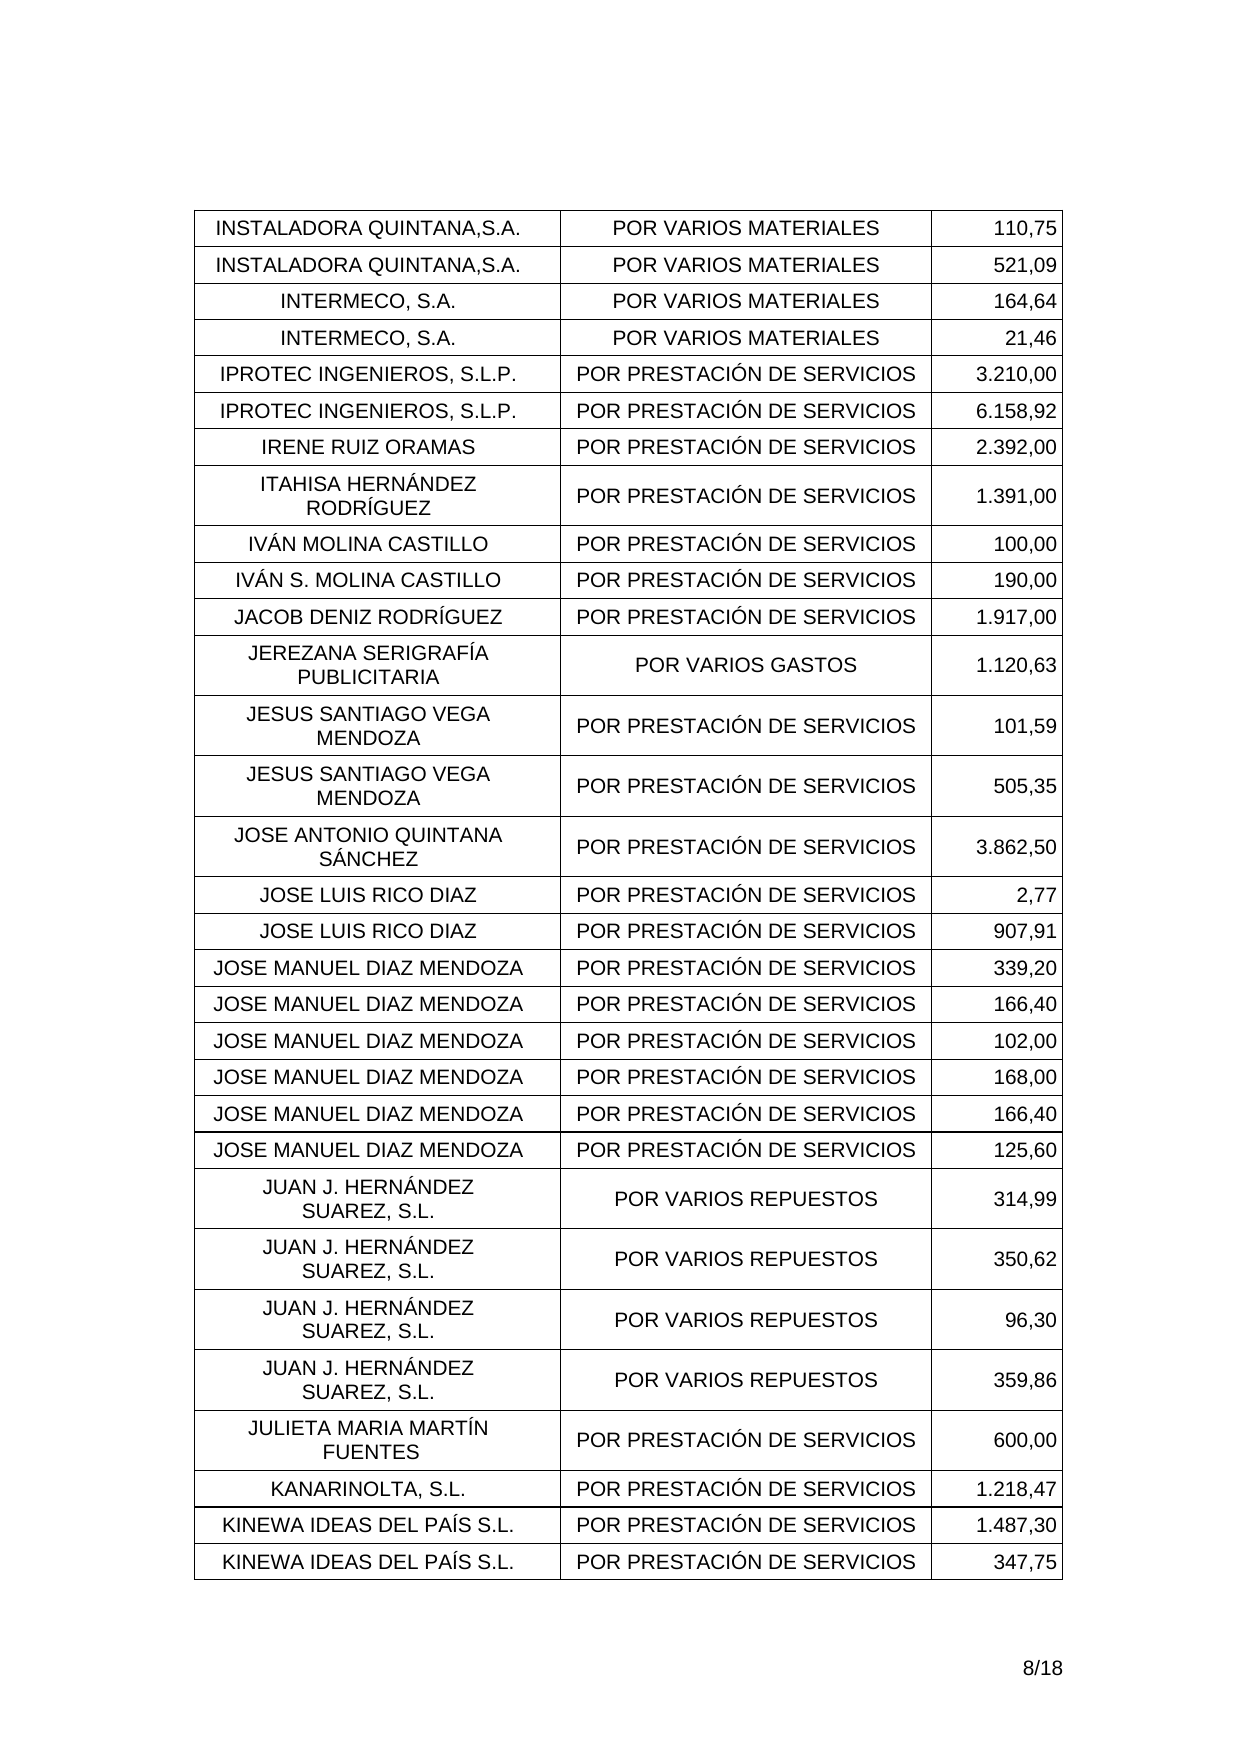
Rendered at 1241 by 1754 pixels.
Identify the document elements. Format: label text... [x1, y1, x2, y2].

table_cell POR PRESTACIÓN DE SERVICIOS [561, 563, 931, 598]
table_cell 350,62 [932, 1229, 1062, 1289]
table_cell KANARINOLTA, S.L. [195, 1471, 560, 1506]
table_cell 1.120,63 [932, 636, 1062, 695]
table_cell POR PRESTACIÓN DE SERVICIOS [561, 1023, 931, 1058]
table_cell 2.392,00 [932, 429, 1062, 465]
table_cell 907,91 [932, 914, 1062, 949]
table_cell JACOB DENIZ RODRÍGUEZ [195, 599, 560, 634]
table_cell POR PRESTACIÓN DE SERVICIOS [561, 599, 931, 634]
table_cell 1.917,00 [932, 599, 1062, 634]
table_cell POR PRESTACIÓN DE SERVICIOS [561, 1133, 931, 1168]
table_cell IPROTEC INGENIEROS, S.L.P. [195, 393, 560, 428]
table_cell POR VARIOS REPUESTOS [561, 1169, 931, 1228]
table_cell POR PRESTACIÓN DE SERVICIOS [561, 466, 931, 525]
table_cell 102,00 [932, 1023, 1062, 1058]
table_cell POR VARIOS REPUESTOS [561, 1229, 931, 1289]
table_cell 314,99 [932, 1169, 1062, 1228]
table_cell 3.862,50 [932, 817, 1062, 876]
table_cell JOSE MANUEL DIAZ MENDOZA [195, 950, 560, 986]
table_cell POR VARIOS REPUESTOS [561, 1350, 931, 1409]
table_cell INSTALADORA QUINTANA,S.A. [195, 211, 560, 246]
table_cell 339,20 [932, 950, 1062, 986]
table_cell ITAHISA HERNÁNDEZ RODRÍGUEZ [195, 466, 560, 525]
table_cell INSTALADORA QUINTANA,S.A. [195, 247, 560, 282]
table_cell 347,75 [932, 1544, 1062, 1579]
table_cell JOSE MANUEL DIAZ MENDOZA [195, 1023, 560, 1058]
table_cell JOSE LUIS RICO DIAZ [195, 914, 560, 949]
table_cell 505,35 [932, 756, 1062, 816]
table_cell POR PRESTACIÓN DE SERVICIOS [561, 756, 931, 816]
table_cell POR PRESTACIÓN DE SERVICIOS [561, 429, 931, 465]
table_cell 21,46 [932, 320, 1062, 355]
table_cell INTERMECO, S.A. [195, 320, 560, 355]
table_cell 2,77 [932, 877, 1062, 913]
table_cell 164,64 [932, 284, 1062, 319]
table_cell POR VARIOS MATERIALES [561, 211, 931, 246]
table_cell POR PRESTACIÓN DE SERVICIOS [561, 393, 931, 428]
table_cell POR PRESTACIÓN DE SERVICIOS [561, 877, 931, 913]
table_cell 100,00 [932, 526, 1062, 562]
table_cell POR VARIOS MATERIALES [561, 320, 931, 355]
table_cell 166,40 [932, 1096, 1062, 1131]
table_cell POR PRESTACIÓN DE SERVICIOS [561, 914, 931, 949]
table_cell INTERMECO, S.A. [195, 284, 560, 319]
table_cell KINEWA IDEAS DEL PAÍS S.L. [195, 1508, 560, 1543]
table_cell 125,60 [932, 1133, 1062, 1168]
table_cell POR PRESTACIÓN DE SERVICIOS [561, 356, 931, 392]
table_cell JOSE ANTONIO QUINTANA SÁNCHEZ [195, 817, 560, 876]
table_cell 190,00 [932, 563, 1062, 598]
table_cell POR PRESTACIÓN DE SERVICIOS [561, 1060, 931, 1095]
table_cell IPROTEC INGENIEROS, S.L.P. [195, 356, 560, 392]
table_cell JUAN J. HERNÁNDEZ SUAREZ, S.L. [195, 1229, 560, 1289]
table_cell IVÁN MOLINA CASTILLO [195, 526, 560, 562]
table_cell JESUS SANTIAGO VEGA MENDOZA [195, 696, 560, 755]
table_cell JOSE MANUEL DIAZ MENDOZA [195, 1133, 560, 1168]
table_cell JOSE MANUEL DIAZ MENDOZA [195, 987, 560, 1022]
table_cell POR VARIOS REPUESTOS [561, 1290, 931, 1349]
table_cell JOSE LUIS RICO DIAZ [195, 877, 560, 913]
table_cell POR PRESTACIÓN DE SERVICIOS [561, 1471, 931, 1506]
table_cell 359,86 [932, 1350, 1062, 1409]
table_cell POR VARIOS MATERIALES [561, 284, 931, 319]
table_cell POR PRESTACIÓN DE SERVICIOS [561, 1544, 931, 1579]
table_cell JESUS SANTIAGO VEGA MENDOZA [195, 756, 560, 816]
table_cell POR PRESTACIÓN DE SERVICIOS [561, 696, 931, 755]
table_cell JEREZANA SERIGRAFÍA PUBLICITARIA [195, 636, 560, 695]
table_cell 6.158,92 [932, 393, 1062, 428]
table_cell 168,00 [932, 1060, 1062, 1095]
table_cell POR VARIOS GASTOS [561, 636, 931, 695]
table_cell POR PRESTACIÓN DE SERVICIOS [561, 987, 931, 1022]
table_cell JUAN J. HERNÁNDEZ SUAREZ, S.L. [195, 1350, 560, 1409]
table_cell IRENE RUIZ ORAMAS [195, 429, 560, 465]
table_cell POR VARIOS MATERIALES [561, 247, 931, 282]
table_cell POR PRESTACIÓN DE SERVICIOS [561, 1508, 931, 1543]
table_cell JULIETA MARIA MARTÍN FUENTES [195, 1411, 560, 1470]
table_cell POR PRESTACIÓN DE SERVICIOS [561, 526, 931, 562]
table_cell IVÁN S. MOLINA CASTILLO [195, 563, 560, 598]
table_cell 1.218,47 [932, 1471, 1062, 1506]
table_cell 1.391,00 [932, 466, 1062, 525]
table_cell 166,40 [932, 987, 1062, 1022]
table_cell POR PRESTACIÓN DE SERVICIOS [561, 1411, 931, 1470]
table_cell 101,59 [932, 696, 1062, 755]
table_cell 3.210,00 [932, 356, 1062, 392]
table_cell JUAN J. HERNÁNDEZ SUAREZ, S.L. [195, 1169, 560, 1228]
table_cell POR PRESTACIÓN DE SERVICIOS [561, 950, 931, 986]
table_cell 110,75 [932, 211, 1062, 246]
table_cell 600,00 [932, 1411, 1062, 1470]
table_cell JUAN J. HERNÁNDEZ SUAREZ, S.L. [195, 1290, 560, 1349]
table_cell JOSE MANUEL DIAZ MENDOZA [195, 1060, 560, 1095]
table_cell POR PRESTACIÓN DE SERVICIOS [561, 1096, 931, 1131]
table_cell POR PRESTACIÓN DE SERVICIOS [561, 817, 931, 876]
table_cell 1.487,30 [932, 1508, 1062, 1543]
table_cell KINEWA IDEAS DEL PAÍS S.L. [195, 1544, 560, 1579]
table_cell JOSE MANUEL DIAZ MENDOZA [195, 1096, 560, 1131]
table_cell 521,09 [932, 247, 1062, 282]
table_cell 96,30 [932, 1290, 1062, 1349]
